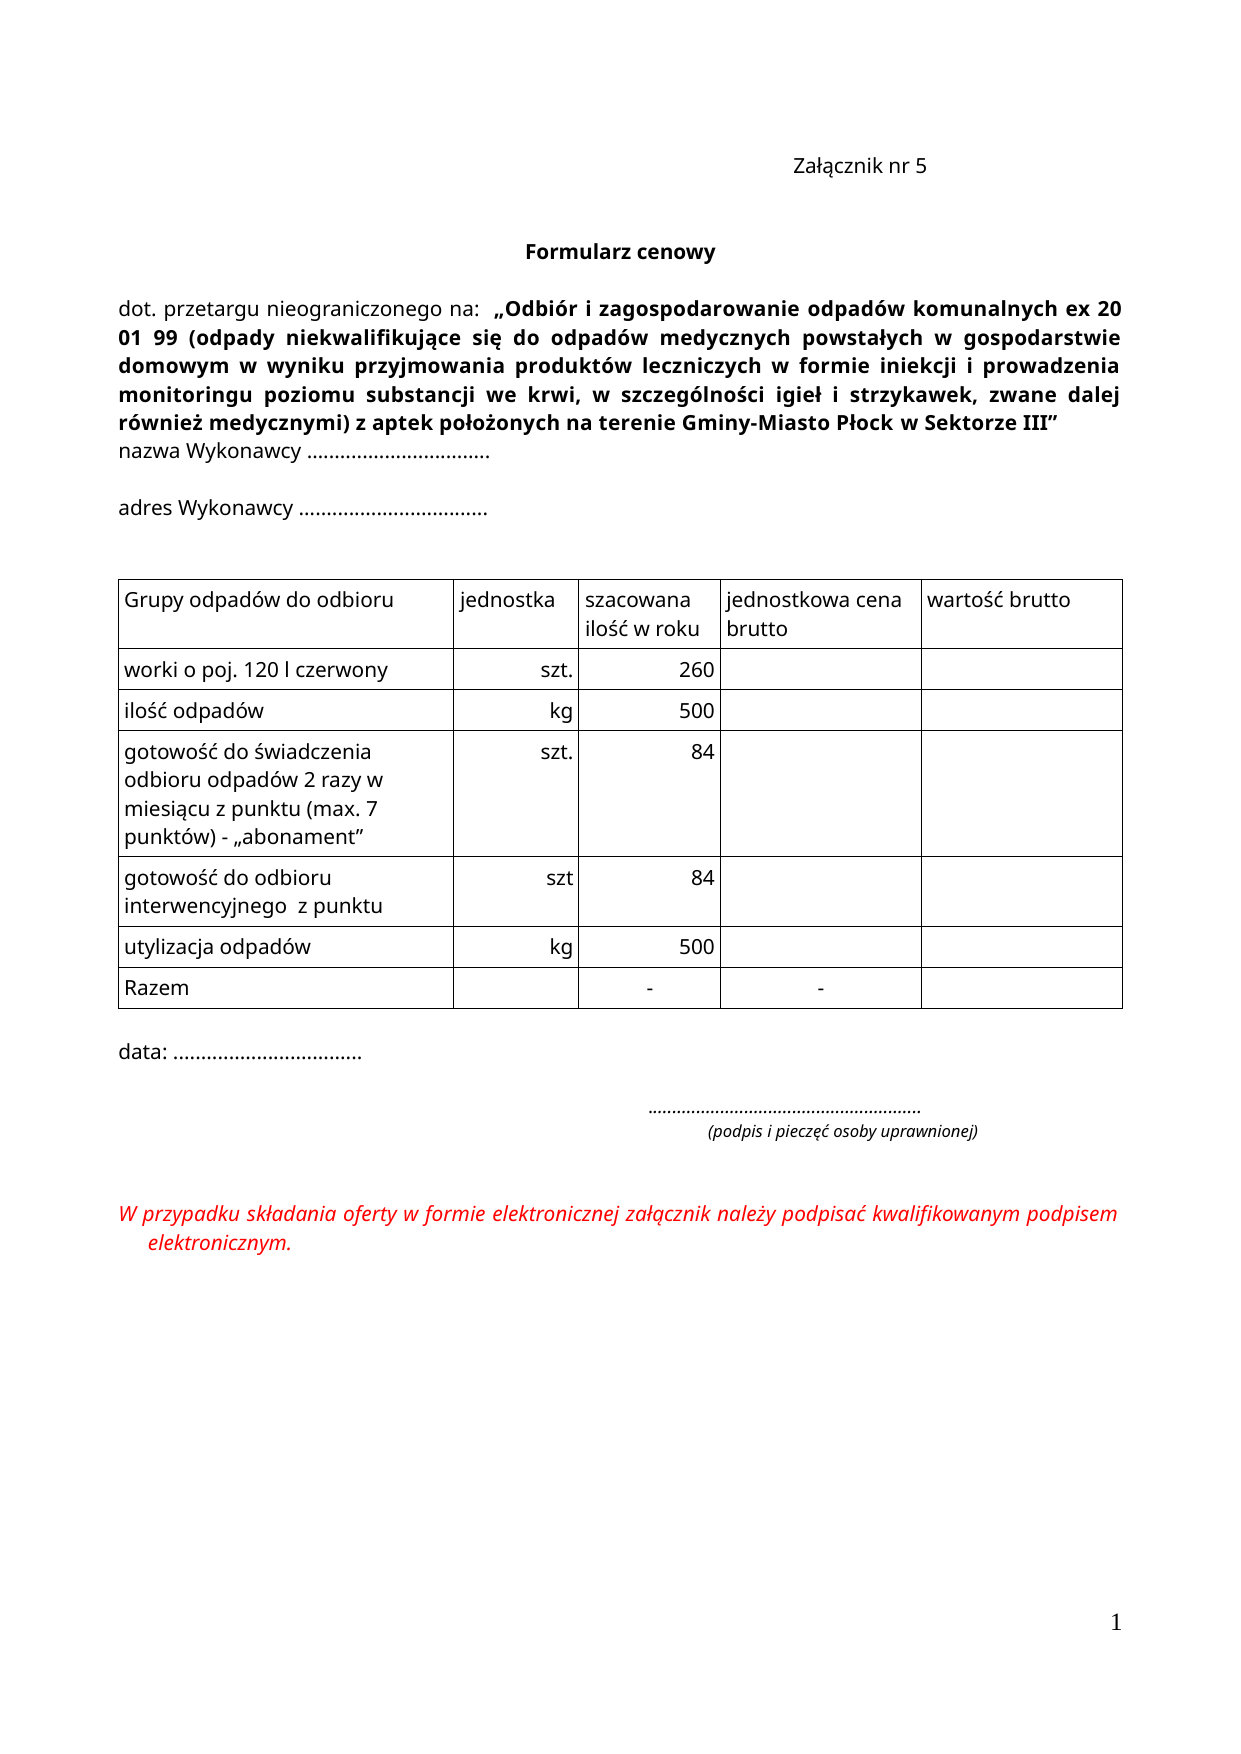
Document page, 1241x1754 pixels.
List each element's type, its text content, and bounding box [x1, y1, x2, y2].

table_header szacowana ilość w roku [579, 580, 720, 648]
table_cell ilość odpadów [119, 690, 453, 730]
table_cell [721, 731, 921, 856]
table_cell [922, 690, 1122, 730]
text nazwa Wykonawcy ….............................. [118, 437, 1122, 465]
table_cell [721, 649, 921, 689]
table_cell [922, 649, 1122, 689]
text ......................................................... [118, 1094, 1122, 1119]
table_header Grupy odpadów do odbioru [119, 580, 453, 648]
table_cell utylizacja odpadów [119, 927, 453, 967]
table_header jednostkowa cena brutto [721, 580, 921, 648]
table_cell [922, 731, 1122, 856]
table_cell [922, 927, 1122, 967]
table_cell 500 [579, 927, 720, 967]
table_cell szt. [454, 731, 578, 856]
table_cell [721, 927, 921, 967]
table_cell [922, 968, 1122, 1007]
table_cell 84 [579, 731, 720, 856]
text adres Wykonawcy …............................... [118, 493, 1122, 522]
table_cell gotowość do świadczenia odbioru odpadów 2 razy w miesiącu z punktu (max. 7 punktów) - „abonament” [119, 731, 453, 856]
table_header jednostka [454, 580, 578, 648]
table_cell [721, 857, 921, 926]
text (podpis i pieczęć osoby uprawnionej) [118, 1119, 1122, 1142]
table_cell worki o poj. 120 l czerwony [119, 649, 453, 689]
text dot. przetargu nieograniczonego na: „Odbiór i zagospodarowanie odpadów komunalnych ex 20 01 99 (odpady niekwalifikujące się do odpadów medycznych powstałych w gospodarstwie domowym w wyniku przyjmowania produktów leczniczych w formie iniekcji i prowadzenia monitoringu poziomu substancji we krwi, w szczególności igieł i strzykawek, zwane dalej również medycznymi) z aptek położonych na terenie Gminy-Miasto Płock w Sektorze III” [118, 294, 1122, 437]
table_cell szt [454, 857, 578, 926]
table_cell 260 [579, 649, 720, 689]
table_cell [922, 857, 1122, 926]
table_cell 84 [579, 857, 720, 926]
table_cell - [579, 968, 720, 1007]
table_cell [454, 968, 578, 1007]
table_cell 500 [579, 690, 720, 730]
table_cell kg [454, 927, 578, 967]
table_cell gotowość do odbioru interwencyjnego z punktu [119, 857, 453, 926]
table_cell - [721, 968, 921, 1007]
table_header wartość brutto [922, 580, 1122, 648]
text data: .................................. [118, 1037, 1122, 1065]
table_cell [721, 690, 921, 730]
table_cell Razem [119, 968, 453, 1007]
text Załącznik nr 5 [118, 149, 1122, 181]
text Formularz cenowy [118, 237, 1122, 266]
table_cell szt. [454, 649, 578, 689]
text W przypadku składania oferty w formie elektronicznej załącznik należy podpisać kwalifikowanym podpisem elektronicznym. [118, 1199, 1122, 1256]
table_cell kg [454, 690, 578, 730]
